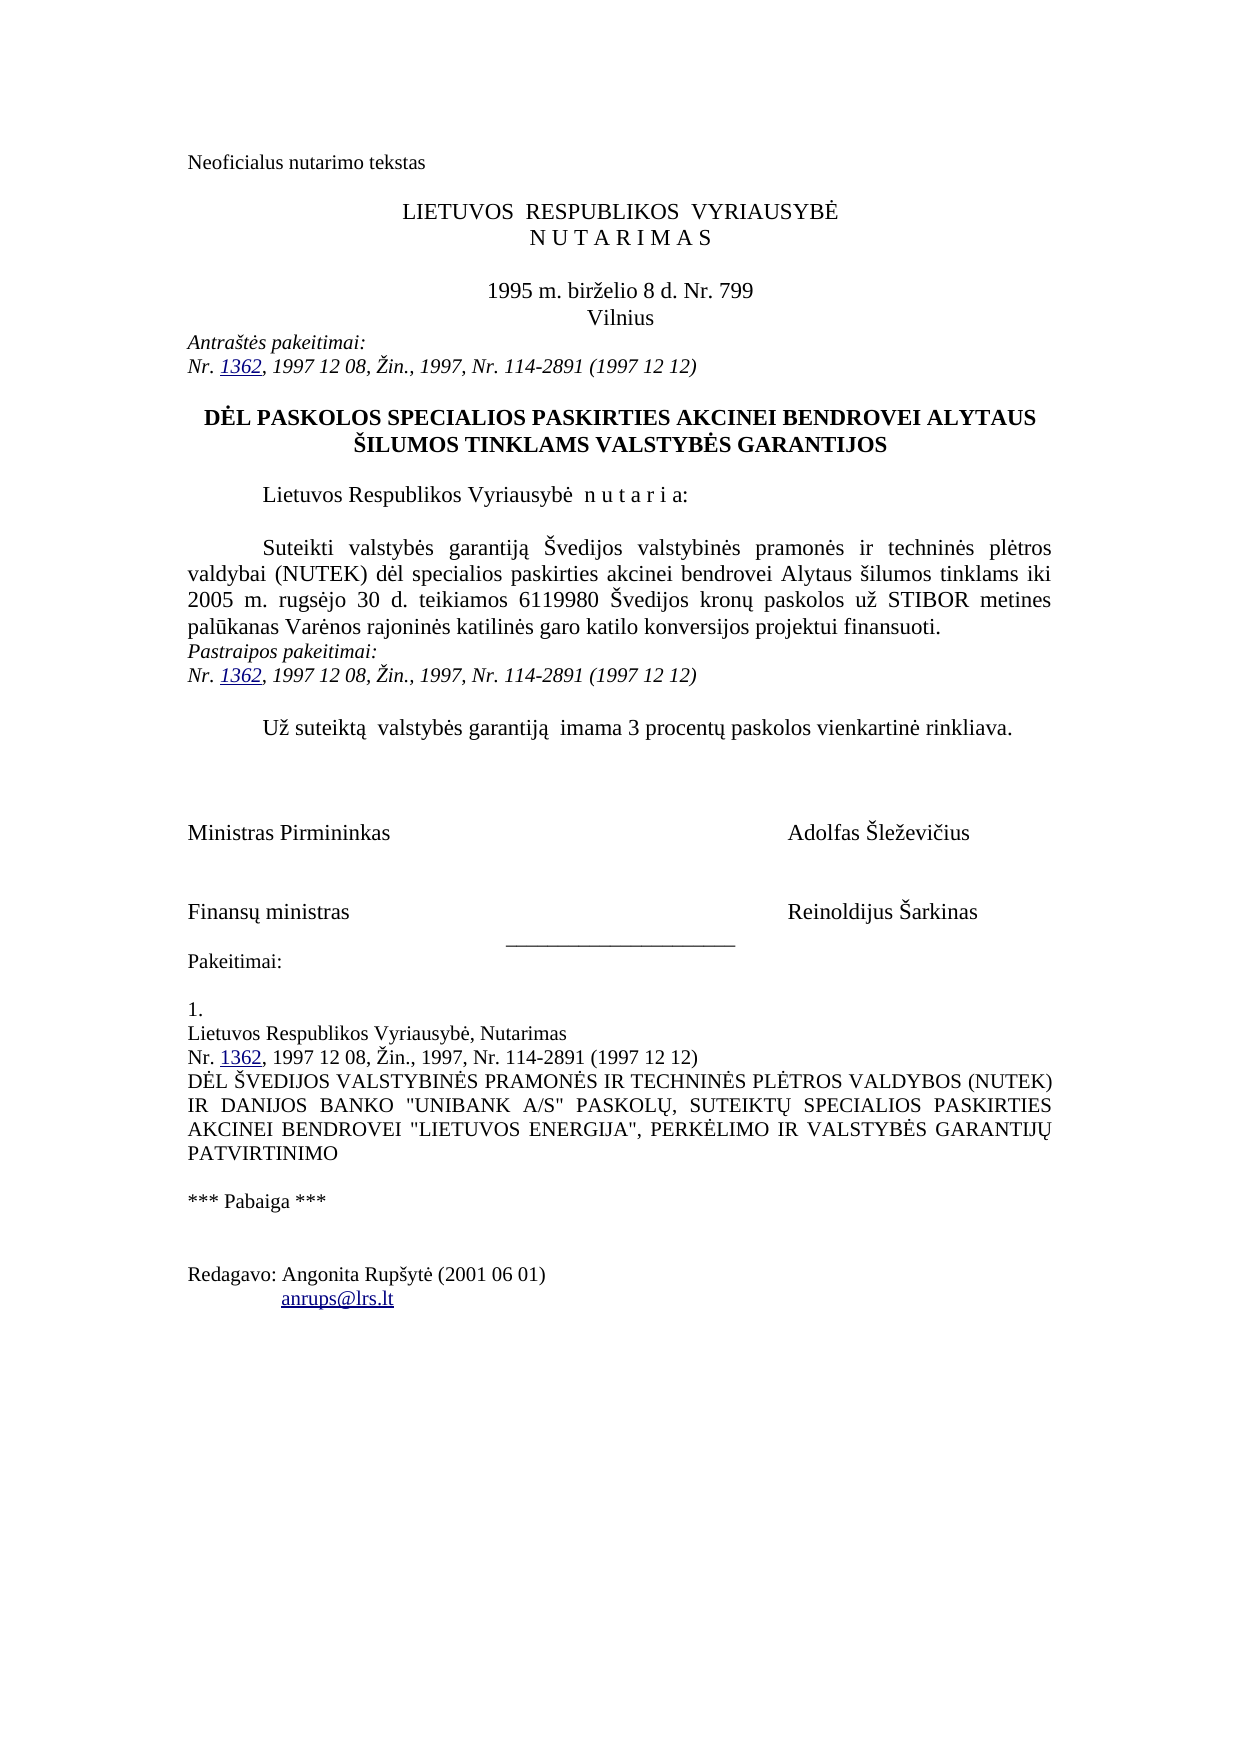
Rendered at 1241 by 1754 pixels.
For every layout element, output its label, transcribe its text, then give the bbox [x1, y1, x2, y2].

text Antraštės pakeitimai: [187, 330, 1053, 354]
text Redagavo: Angonita Rupšytė (2001 06 01) [187, 1261, 1053, 1286]
text Ministras Pirmininkas Adolfas Šleževičius [187, 819, 1053, 846]
text 1995 m. birželio 8 d. Nr. 799 [187, 277, 1053, 303]
text Lietuvos Respublikos Vyriausybė n u t a r i a: [187, 481, 1053, 507]
text Lietuvos Respublikos Vyriausybė, Nutarimas [187, 1021, 1053, 1045]
text LIETUVOS RESPUBLIKOS VYRIAUSYBĖ [187, 198, 1053, 224]
text Finansų ministras Reinoldijus Šarkinas [187, 898, 1053, 924]
text Pastraipos pakeitimai: [187, 639, 1053, 663]
text Nr. 1362, 1997 12 08, Žin., 1997, Nr. 114-2891 (1997 12 12) [187, 663, 1053, 687]
text Nr. 1362, 1997 12 08, Žin., 1997, Nr. 114-2891 (1997 12 12) [187, 354, 1053, 378]
text Už suteiktą valstybės garantiją imama 3 procentų paskolos vienkartinė rinkliava. [187, 714, 1053, 740]
text DĖL PASKOLOS SPECIALIOS PASKIRTIES AKCINEI BENDROVEI ALYTAUS ŠILUMOS TINKLAMS VALSTYBĖS GARANTIJOS [187, 404, 1053, 457]
text Neoficialus nutarimo tekstas [187, 150, 1053, 174]
text N U T A R I M A S [187, 224, 1053, 251]
text Nr. 1362, 1997 12 08, Žin., 1997, Nr. 114-2891 (1997 12 12) [187, 1045, 1053, 1069]
text *** Pabaiga *** [187, 1189, 1053, 1213]
text ______________________ [187, 924, 1053, 949]
text Pakeitimai: [187, 949, 1053, 973]
text Vilnius [187, 303, 1053, 330]
text 1. [187, 997, 1053, 1021]
text DĖL ŠVEDIJOS VALSTYBINĖS PRAMONĖS IR TECHNINĖS PLĖTROS VALDYBOS (NUTEK) IR DANIJOS BANKO "UNIBANK A/S" PASKOLŲ, SUTEIKTŲ SPECIALIOS PASKIRTIES AKCINEI BENDROVEI "LIETUVOS ENERGIJA", PERKĖLIMO IR VALSTYBĖS GARANTIJŲ PATVIRTINIMO [187, 1069, 1053, 1165]
text Suteikti valstybės garantiją Švedijos valstybinės pramonės ir techninės plėtros valdybai (NUTEK) dėl specialios paskirties akcinei bendrovei Alytaus šilumos tinklams iki 2005 m. rugsėjo 30 d. teikiamos 6119980 Švedijos kronų paskolos už STIBOR metines palūkanas Varėnos rajoninės katilinės garo katilo konversijos projektui finansuoti. [187, 534, 1053, 639]
text anrups@lrs.lt [187, 1286, 1053, 1309]
